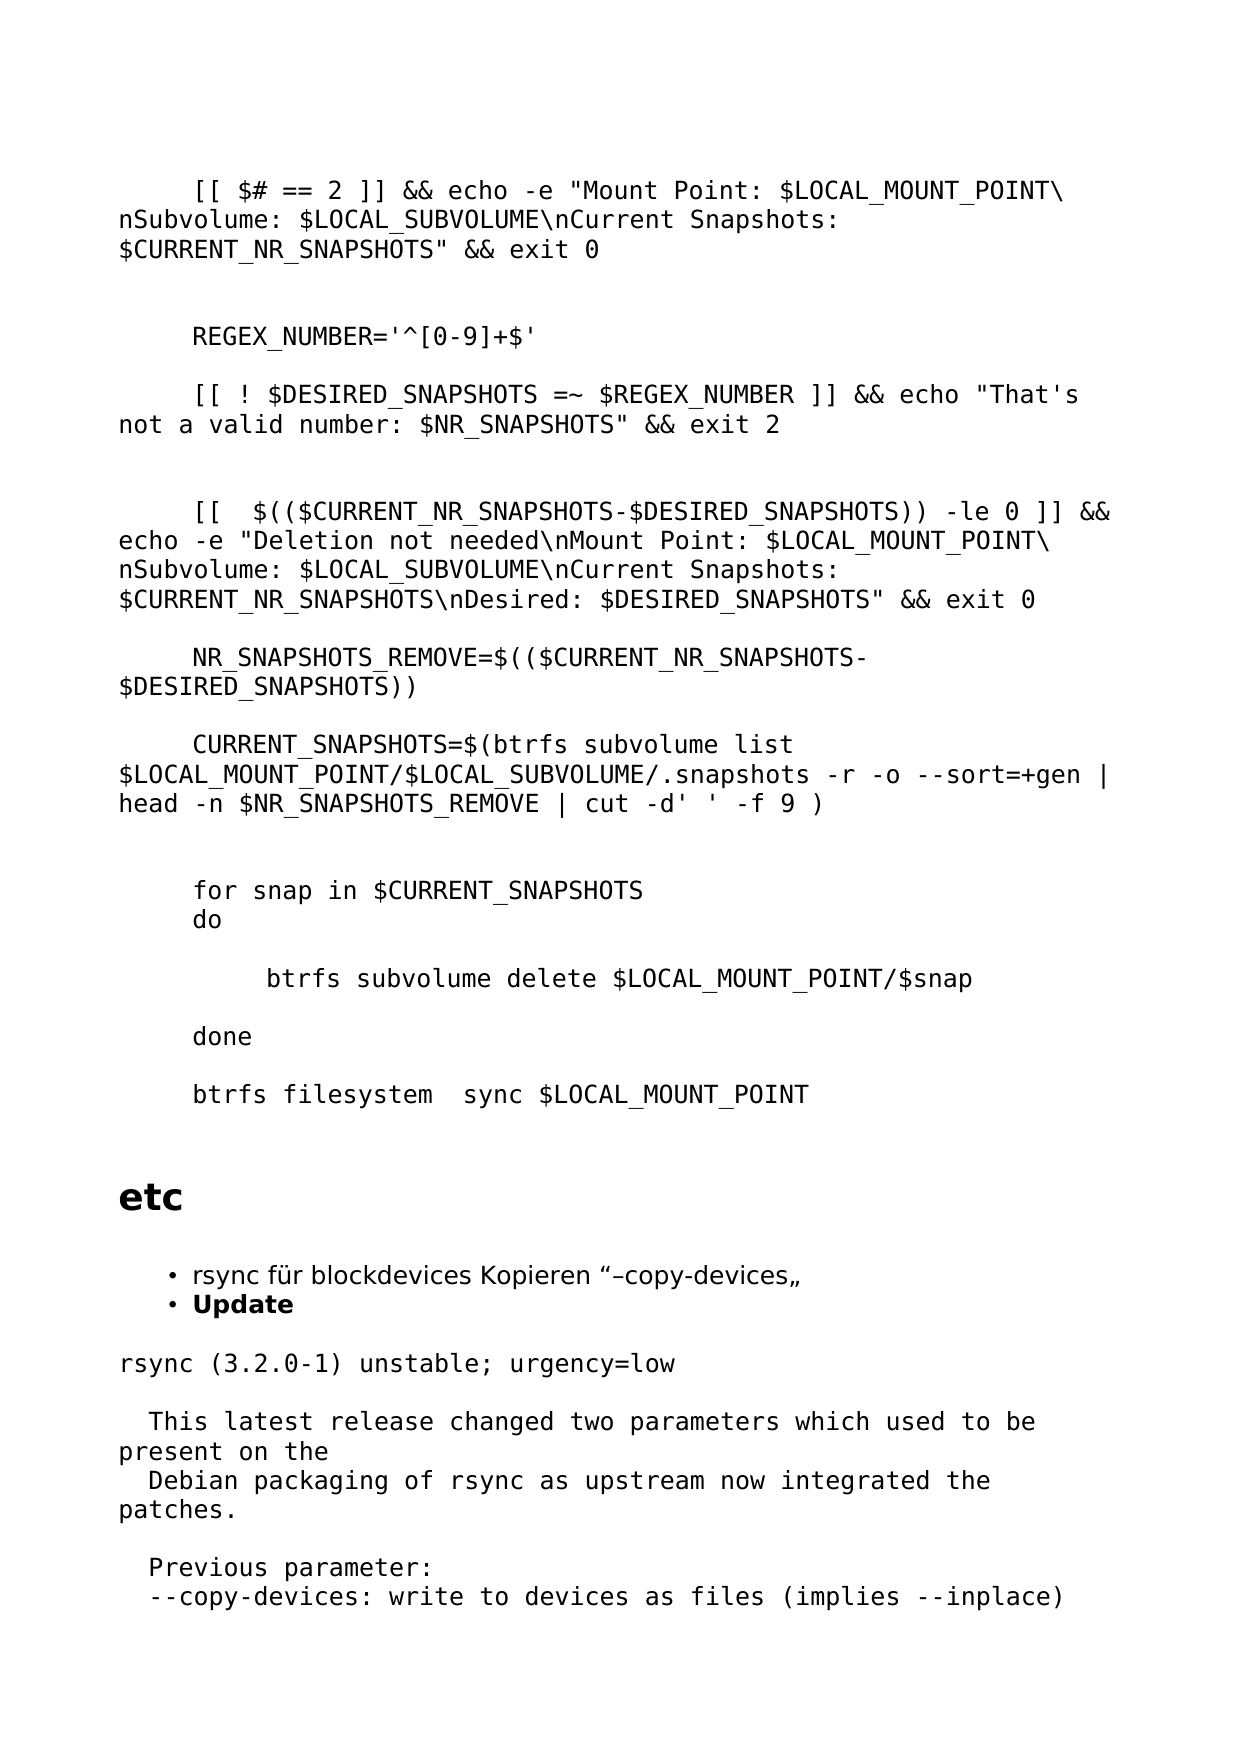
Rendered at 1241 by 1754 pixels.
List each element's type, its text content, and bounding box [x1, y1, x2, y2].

list rsync für blockdevices Kopieren “–copy-devices„ [177, 1261, 1122, 1291]
text rsync (3.2.0-1) unstable; urgency=low This latest release changed two parameters which used to be present on the Debian packaging of rsync as upstream now integrated the patches. Previous parameter: --copy-devices: write to devices as files (implies --inplace) [118, 1349, 1122, 1612]
text [[ $# == 2 ]] && echo -e "Mount Point: $LOCAL_MOUNT_POINT\nSubvolume: $LOCAL_SUBVOLUME\nCurrent Snapshots: $CURRENT_NR_SNAPSHOTS" && exit 0 REGEX_NUMBER='^[0-9]+$' [[ ! $DESIRED_SNAPSHOTS =~ $REGEX_NUMBER ]] && echo "That's not a valid number: $NR_SNAPSHOTS" && exit 2 [[ $(($CURRENT_NR_SNAPSHOTS-$DESIRED_SNAPSHOTS)) -le 0 ]] && echo -e "Deletion not needed\nMount Point: $LOCAL_MOUNT_POINT\nSubvolume: $LOCAL_SUBVOLUME\nCurrent Snapshots: $CURRENT_NR_SNAPSHOTS\nDesired: $DESIRED_SNAPSHOTS" && exit 0 NR_SNAPSHOTS_REMOVE=$(($CURRENT_NR_SNAPSHOTS-$DESIRED_SNAPSHOTS)) CURRENT_SNAPSHOTS=$(btrfs subvolume list $LOCAL_MOUNT_POINT/$LOCAL_SUBVOLUME/.snapshots -r -o --sort=+gen | head -n $NR_SNAPSHOTS_REMOVE | cut -d' ' -f 9 ) for snap in $CURRENT_SNAPSHOTS do btrfs subvolume delete $LOCAL_MOUNT_POINT/$snap done btrfs filesystem sync $LOCAL_MOUNT_POINT [118, 118, 1122, 1139]
list Update [177, 1291, 1122, 1320]
subtitle etc [118, 1176, 1122, 1219]
